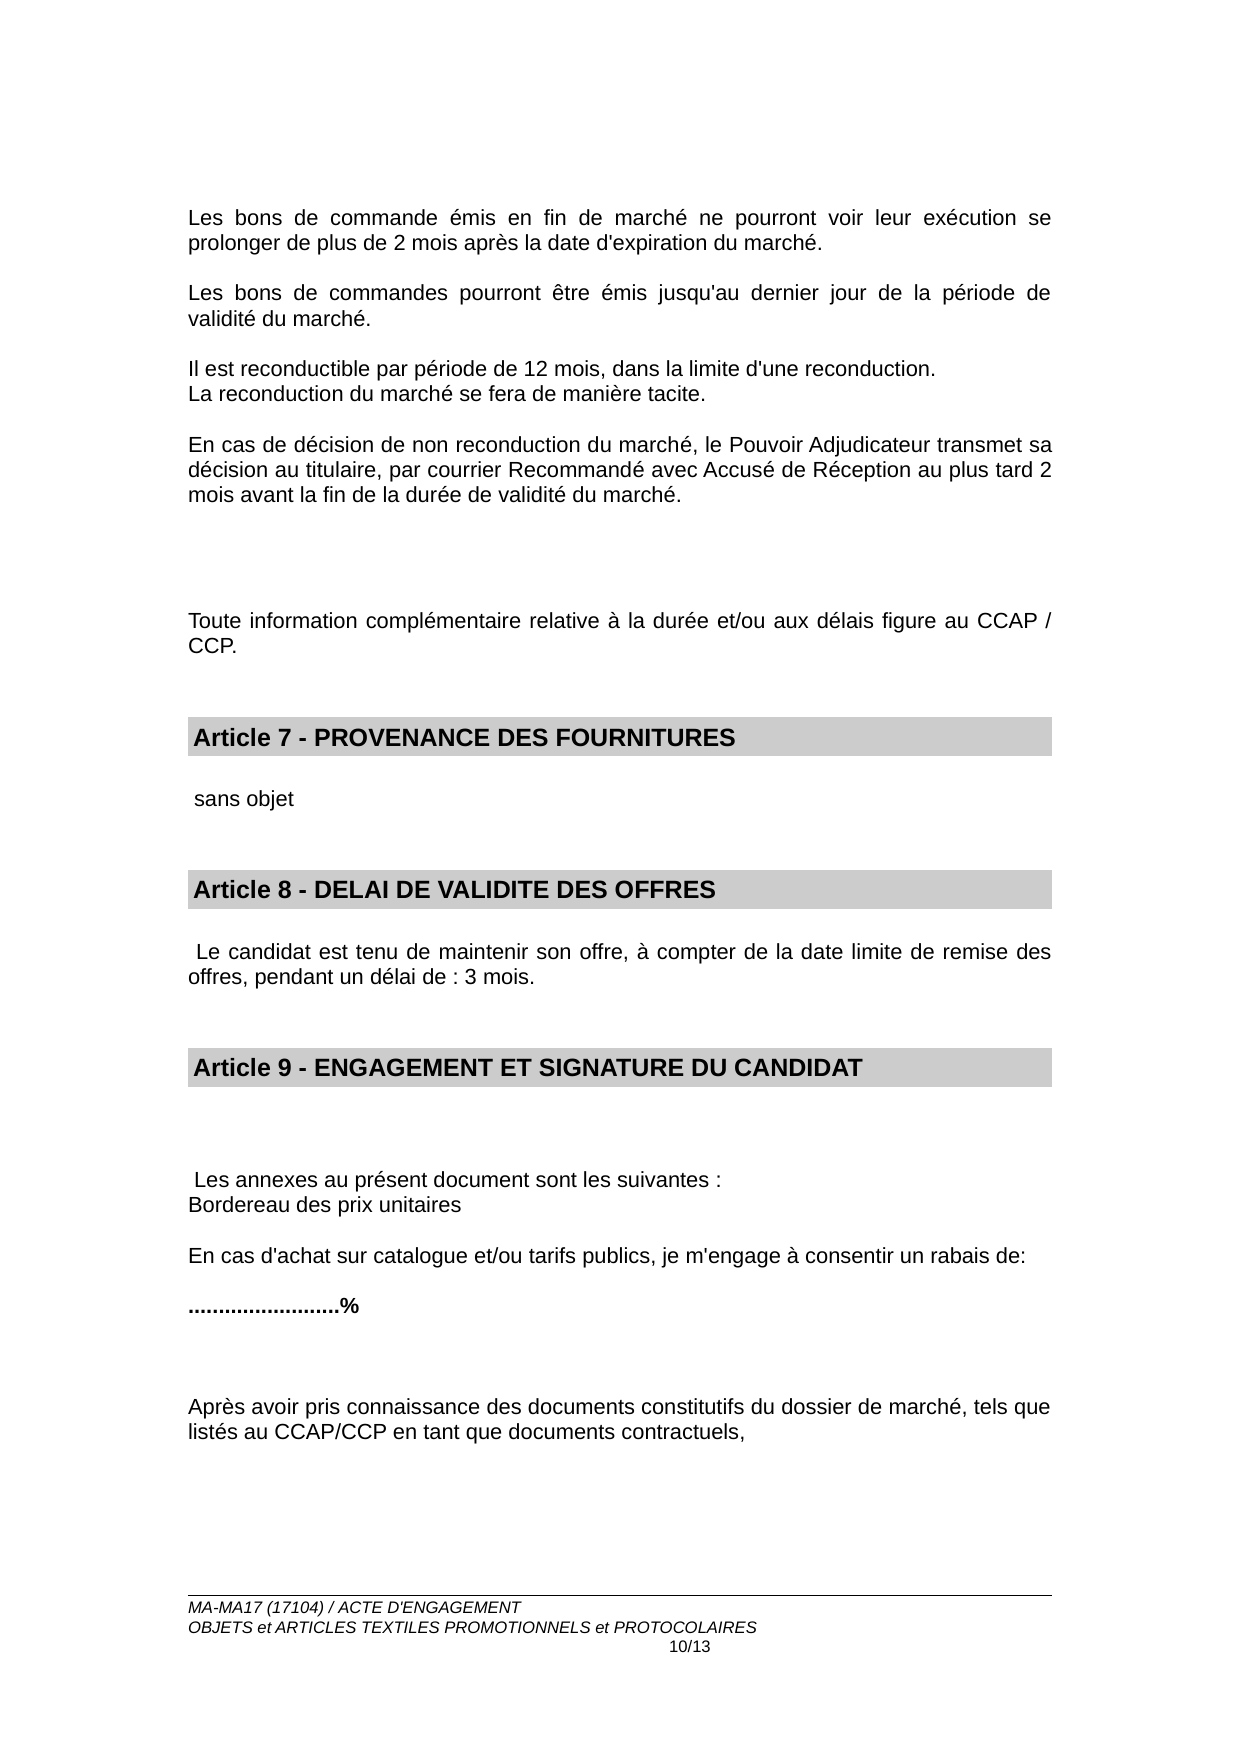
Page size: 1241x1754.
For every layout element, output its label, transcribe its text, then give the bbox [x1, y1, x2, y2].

text sans objet [188, 786, 1052, 811]
text En cas de décision de non reconduction du marché, le Pouvoir Adjudicateur transmet sa décision au titulaire, par courrier Recommandé avec Accusé de Réception au plus tard 2 mois avant la fin de la durée de validité du marché. [188, 431, 1052, 507]
text .........................% [188, 1293, 1052, 1318]
text La reconduction du marché se fera de manière tacite. [188, 381, 1052, 406]
text Les bons de commandes pourront être émis jusqu'au dernier jour de la période de validité du marché. [188, 280, 1052, 331]
text Les bons de commande émis en fin de marché ne pourront voir leur exécution se prolonger de plus de 2 mois après la date d'expiration du marché. [188, 204, 1052, 255]
subtitle PROVENANCE DES FOURNITURES [190, 720, 1050, 754]
text En cas d'achat sur catalogue et/ou tarifs publics, je m'engage à consentir un rabais de: [188, 1242, 1052, 1268]
text Toute information complémentaire relative à la durée et/ou aux délais figure au CCAP / CCP. [188, 608, 1052, 658]
text Bordereau des prix unitaires [188, 1192, 1052, 1217]
text Après avoir pris connaissance des documents constitutifs du dossier de marché, tels que listés au CCAP/CCP en tant que documents contractuels, [188, 1394, 1052, 1444]
text Il est reconductible par période de 12 mois, dans la limite d'une reconduction. [188, 356, 1052, 381]
text Les annexes au présent document sont les suivantes : [188, 1167, 1052, 1192]
subtitle DELAI DE VALIDITE DES OFFRES [190, 872, 1050, 907]
text Le candidat est tenu de maintenir son offre, à compter de la date limite de remise des offres, pendant un délai de : 3 mois. [188, 938, 1052, 989]
subtitle ENGAGEMENT ET SIGNATURE DU CANDIDAT [190, 1050, 1050, 1085]
